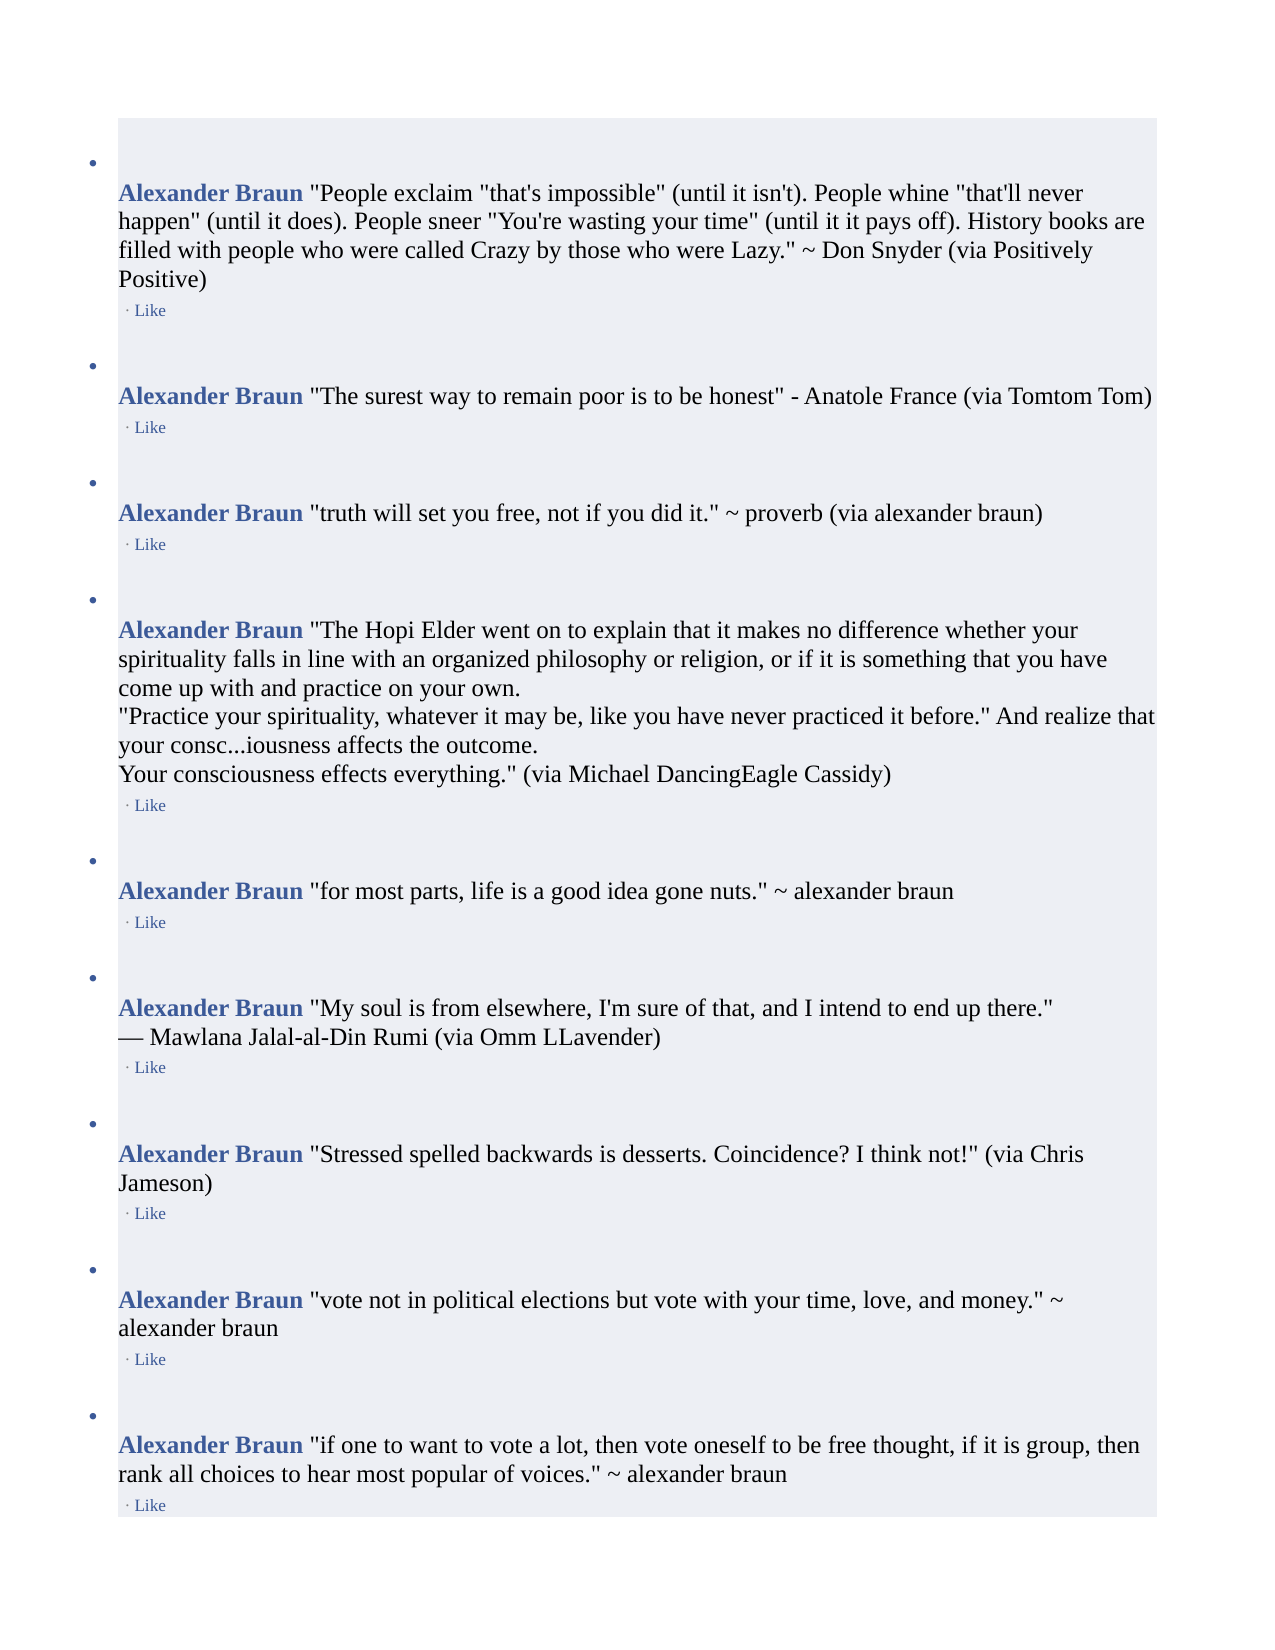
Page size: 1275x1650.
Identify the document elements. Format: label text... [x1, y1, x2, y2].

list · Like [118, 1488, 1157, 1517]
list · Like [118, 527, 1157, 556]
list Alexander Braun "The Hopi Elder went on to explain that it makes no difference whether your spirituality falls in line with an organized philosophy or religion, or if it is something that you have come up with and practice on your own. "Practice your spirituality, whatever it may be, like you have never practiced it before." And realize that your consc...iousness affects the outcome. Your consciousness effects everything." (via Michael DancingEagle Cassidy) [118, 615, 1157, 788]
list · Like [118, 788, 1157, 816]
list · Like [118, 1196, 1157, 1225]
list Alexander Braun "vote not in political elections but vote with your time, love, and money." ~ alexander braun [118, 1285, 1157, 1342]
list · Like [118, 410, 1157, 438]
list Alexander Braun "People exclaim "that's impossible" (until it isn't). People whine "that'll never happen" (until it does). People sneer "You're wasting your time" (until it it pays off). History books are filled with people who were called Crazy by those who were Lazy." ~ Don Snyder (via Positively Positive) [118, 178, 1157, 293]
list · Like [118, 1342, 1157, 1371]
list Alexander Braun "for most parts, life is a good idea gone nuts." ~ alexander braun [118, 876, 1157, 905]
list Alexander Braun "My soul is from elsewhere, I'm sure of that, and I intend to end up there." — Mawlana Jalal-al-Din Rumi (via Omm LLavender) [118, 993, 1157, 1051]
list · Like [118, 905, 1157, 933]
list Alexander Braun "Stressed spelled backwards is desserts. Coincidence? I think not!" (via Chris Jameson) [118, 1139, 1157, 1196]
list · Like [118, 1051, 1157, 1079]
list · Like [118, 293, 1157, 321]
list Alexander Braun "The surest way to remain poor is to be honest" - Anatole France (via Tomtom Tom) [118, 381, 1157, 410]
list Alexander Braun "truth will set you free, not if you did it." ~ proverb (via alexander braun) [118, 498, 1157, 527]
list Alexander Braun "if one to want to vote a lot, then vote oneself to be free thought, if it is group, then rank all choices to hear most popular of voices." ~ alexander braun [118, 1431, 1157, 1488]
